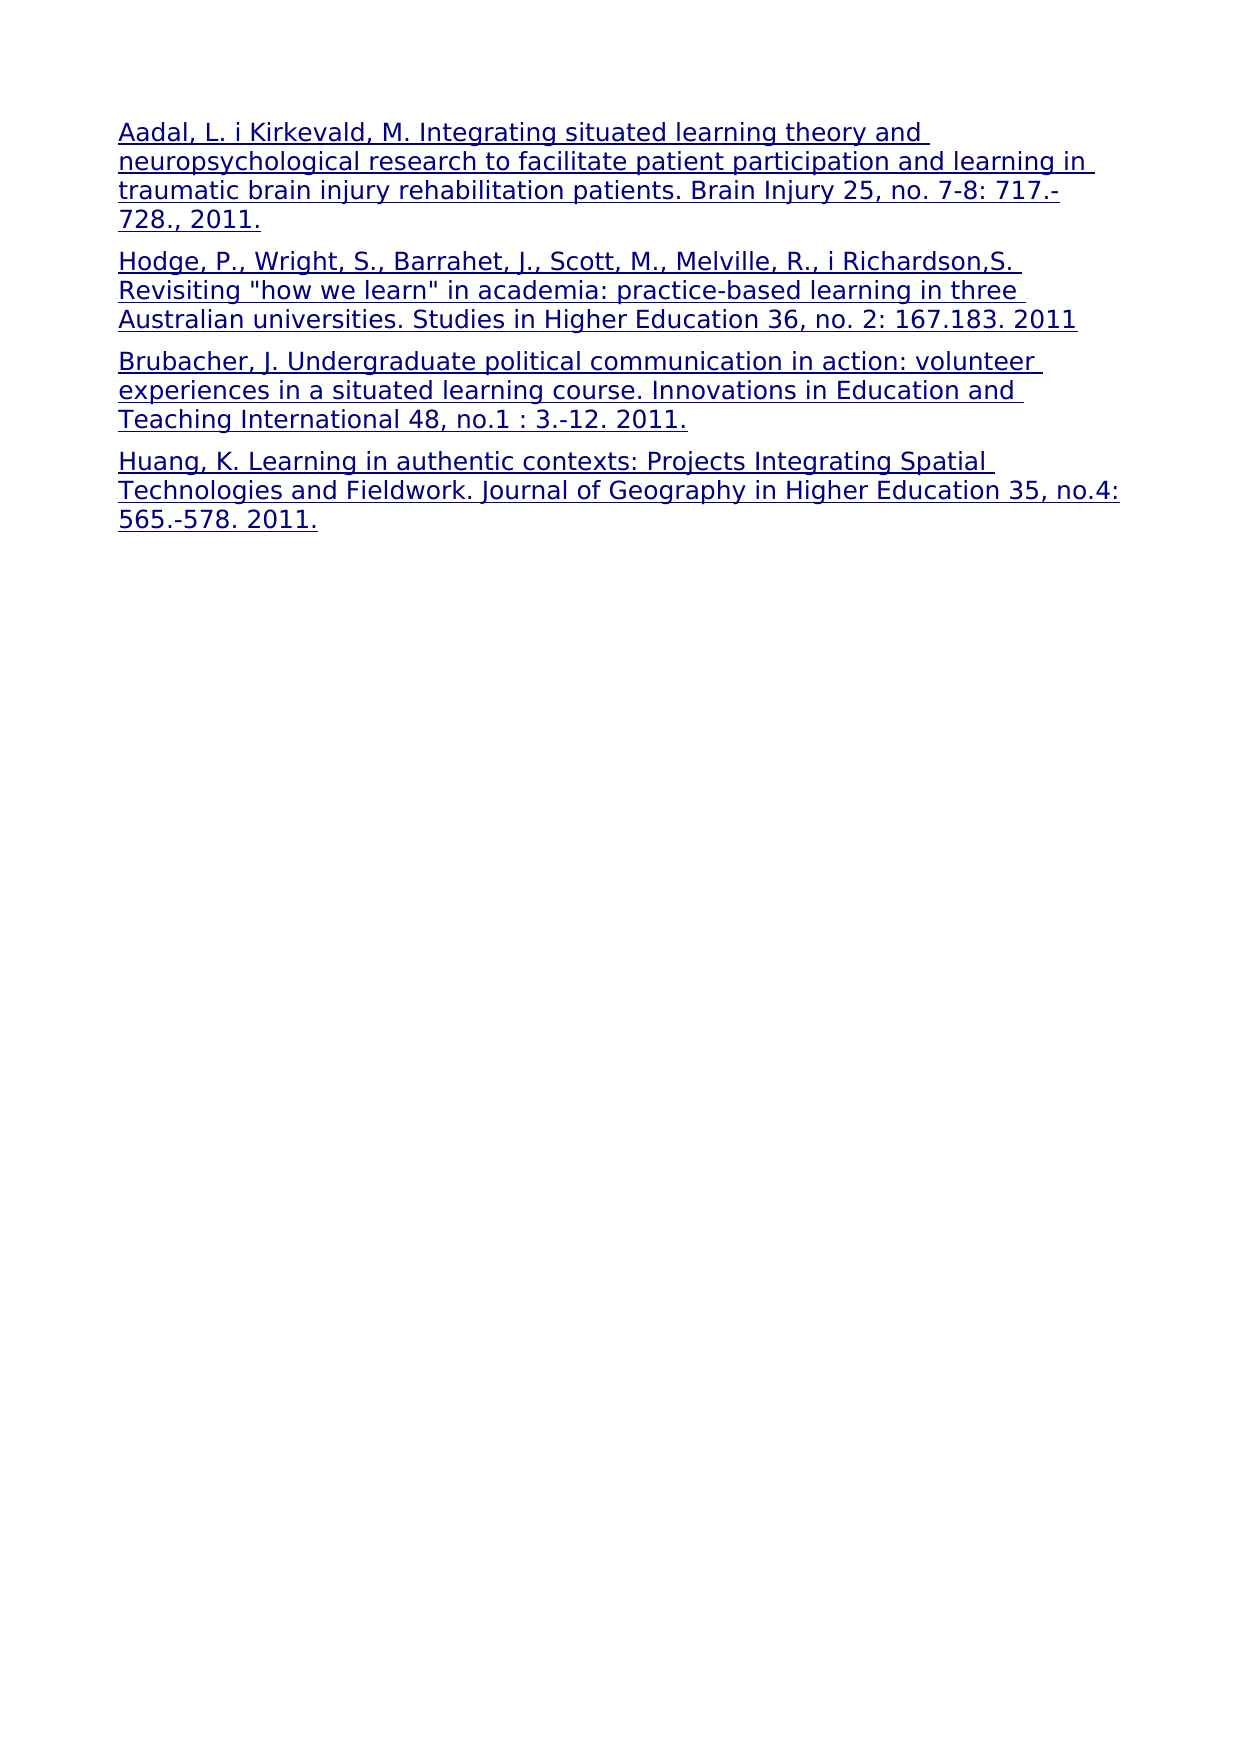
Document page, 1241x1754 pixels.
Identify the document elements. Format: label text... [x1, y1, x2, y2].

text Huang, K. Learning in authentic contexts: Projects Integrating Spatial Technologies and Fieldwork. Journal of Geography in Higher Education 35, no.4: 565.-578. 2011. [118, 447, 1122, 535]
text Hodge, P., Wright, S., Barrahet, J., Scott, M., Melville, R., i Richardson,S. Revisiting "how we learn" in academia: practice-based learning in three Australian universities. Studies in Higher Education 36, no. 2: 167.183. 2011 [118, 247, 1122, 335]
text Brubacher, J. Undergraduate political communication in action: volunteer experiences in a situated learning course. Innovations in Education and Teaching International 48, no.1 : 3.-12. 2011. [118, 347, 1122, 435]
text Aadal, L. i Kirkevald, M. Integrating situated learning theory and neuropsychological research to facilitate patient participation and learning in traumatic brain injury rehabilitation patients. Brain Injury 25, no. 7-8: 717.-728., 2011. [118, 118, 1122, 235]
